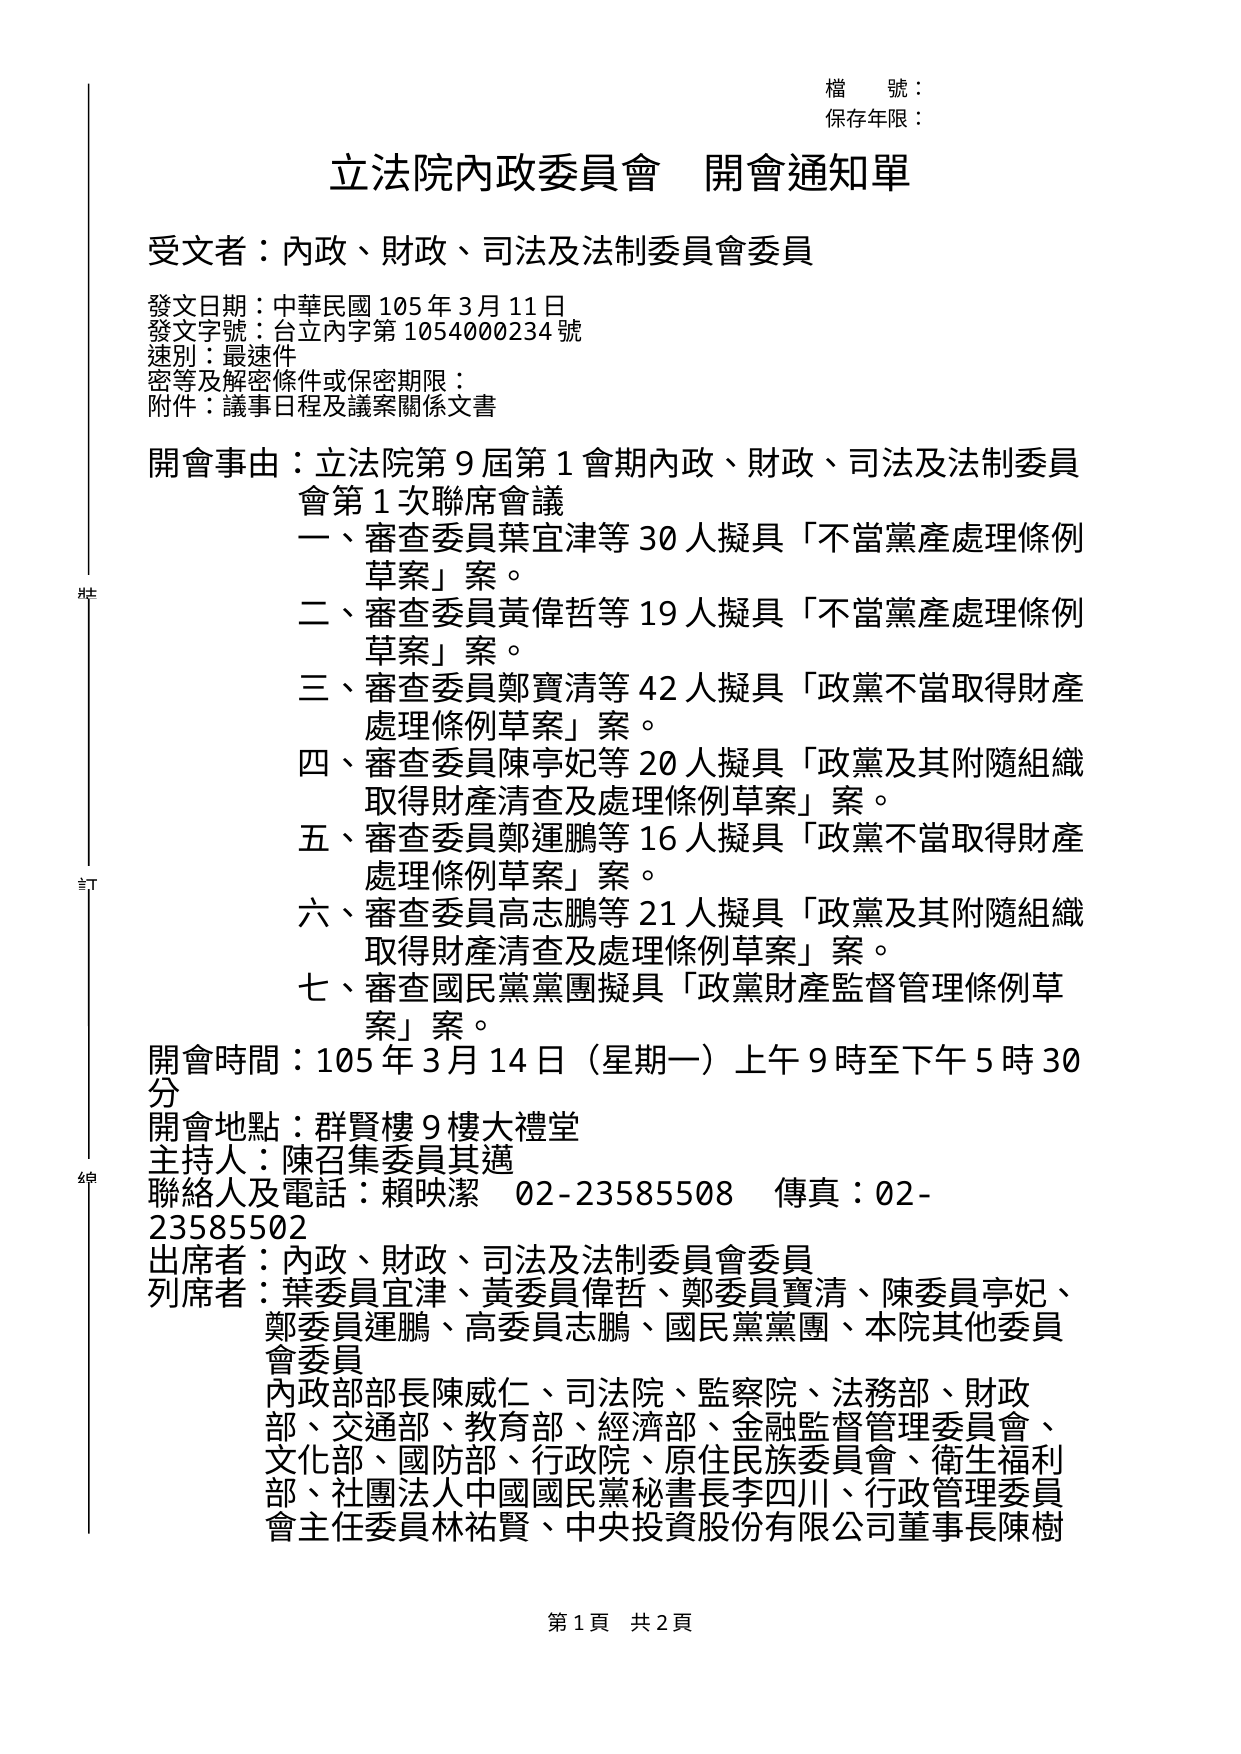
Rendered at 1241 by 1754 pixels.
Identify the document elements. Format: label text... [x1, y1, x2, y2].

text 開會地點：群賢樓9樓大禮堂 [148, 1112, 1092, 1146]
text 保存年限： [825, 102, 1070, 132]
text 列席者：葉委員宜津、黃委員偉哲、鄭委員寶清、陳委員亭妃、鄭委員運鵬、高委員志鵬、國民黨黨團、本院其他委員會委員 內政部部長陳威仁、司法院、監察院、法務部、財政部、交通部、教育部、經濟部、金融監督管理委員會、文化部、國防部、行政院、原住民族委員會、衛生福利部、社團法人中國國民黨秘書長李四川、行政管理委員會主任委員林祐賢、中央投資股份有限公司董事長陳樹 [148, 1279, 1092, 1546]
text 檔 號： [825, 72, 1070, 102]
text 二、審查委員黃偉哲等19人擬具「不當黨產處理條例草案」案。 [298, 596, 1092, 671]
text 發文字號：台立內字第1054000234號 [148, 321, 1092, 346]
text 密等及解密條件或保密期限： [148, 371, 1092, 396]
title [810, 64, 1085, 151]
text 四、審查委員陳亭妃等20人擬具「政黨及其附隨組織取得財產清查及處理條例草案」案。 [298, 746, 1092, 821]
text 開會時間：105年3月14日（星期一）上午9時至下午5時30分 [148, 1046, 1107, 1112]
text 附件：議事日程及議案關係文書 [148, 396, 1092, 421]
text 受文者：內政、財政、司法及法制委員會委員 [148, 233, 1092, 271]
text 五、審查委員鄭運鵬等16人擬具「政黨不當取得財產處理條例草案」案。 [298, 821, 1092, 896]
text 速別：最速件 [148, 346, 1092, 371]
text 一、審查委員葉宜津等30人擬具「不當黨產處理條例草案」案。 [298, 521, 1092, 596]
text 發文日期：中華民國105年3月11日 [148, 296, 1092, 321]
title 立法院內政委員會 開會通知單 [148, 158, 1092, 233]
text 三、審查委員鄭寶清等42人擬具「政黨不當取得財產處理條例草案」案。 [298, 671, 1092, 746]
text 開會事由：立法院第9屆第1會期內政、財政、司法及法制委員會第1次聯席會議 [148, 446, 1092, 521]
text 出席者：內政、財政、司法及法制委員會委員 [148, 1246, 1092, 1279]
text 六、審查委員高志鵬等21人擬具「政黨及其附隨組織取得財產清查及處理條例草案」案。 [298, 896, 1092, 971]
text 聯絡人及電話：賴映潔 02-23585508 傳真：02-23585502 [148, 1179, 1092, 1246]
text 七、審查國民黨黨團擬具「政黨財產監督管理條例草案」案。 [298, 971, 1092, 1046]
text 主持人：陳召集委員其邁 [148, 1146, 1092, 1179]
